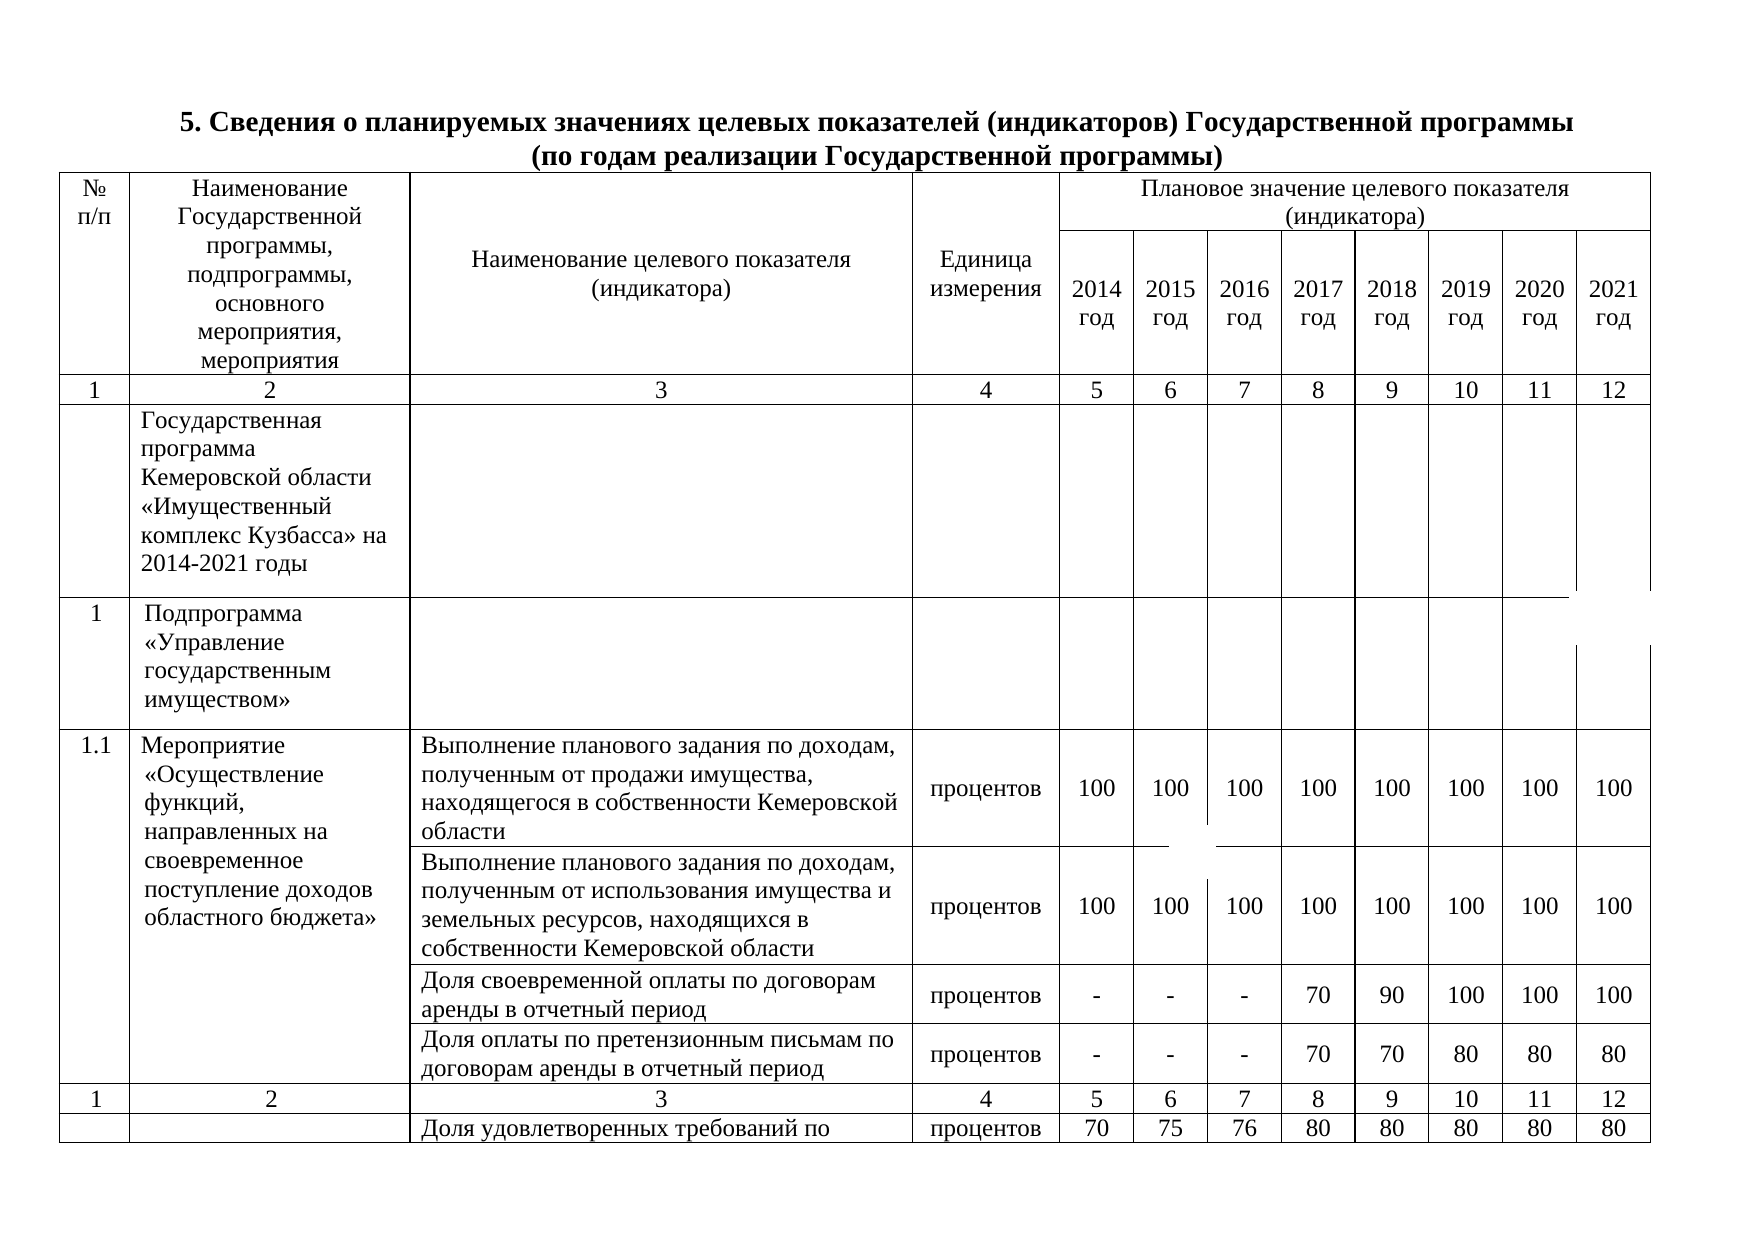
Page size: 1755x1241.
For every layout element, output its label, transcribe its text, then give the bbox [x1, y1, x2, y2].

table_cell 9 [1356, 375, 1428, 404]
table_cell 100 [1356, 847, 1428, 964]
table_header Наименование целевого показателя (индикатора) [411, 173, 912, 374]
table_cell - [1134, 965, 1207, 1023]
table_cell 3 [411, 1084, 912, 1112]
table_cell [1503, 598, 1576, 729]
table_cell 10 [1429, 375, 1502, 404]
table_cell 2019 год [1429, 231, 1502, 374]
table_cell 80 [1356, 1114, 1428, 1142]
table_cell 11 [1503, 375, 1576, 404]
table_cell 100 [1503, 730, 1576, 846]
table_cell [1282, 405, 1354, 597]
table_cell 2020 год [1503, 231, 1576, 374]
table_cell [1282, 598, 1354, 729]
table_cell 11 [1503, 1084, 1576, 1112]
table_cell [411, 405, 912, 597]
table_cell 70 [1282, 1024, 1354, 1083]
table_cell 1 [60, 598, 129, 729]
table_header Наименование Государственной программы, подпрограммы, основного мероприятия, мероприятия [130, 173, 409, 374]
table_cell 100 [1208, 847, 1281, 964]
table_cell 5 [1060, 375, 1133, 404]
table_cell 100 [1503, 847, 1576, 964]
table_cell 80 [1503, 1114, 1576, 1142]
table_cell процентов [913, 1114, 1059, 1142]
table_cell Доля удовлетворенных требований по [411, 1114, 912, 1142]
table_cell [1503, 405, 1576, 597]
table_cell 80 [1577, 1114, 1650, 1142]
table_cell 100 [1356, 730, 1428, 846]
table_cell [913, 598, 1059, 729]
table_cell [60, 405, 129, 597]
table_cell 2016 год [1208, 231, 1281, 374]
table_cell 5 [1060, 1084, 1133, 1112]
table_cell 2021 год [1577, 231, 1650, 374]
table_cell 9 [1356, 1084, 1428, 1112]
table_cell - [1060, 965, 1133, 1023]
table_cell [1134, 405, 1207, 597]
table_cell 2015 год [1134, 231, 1207, 374]
table_cell 100 [1134, 730, 1207, 846]
table_cell Подпрограмма «Управление государственным имуществом» [130, 598, 409, 729]
table_cell 70 [1282, 965, 1354, 1023]
table_cell 80 [1282, 1114, 1354, 1142]
table_cell 1 [60, 375, 129, 404]
table_cell 2 [130, 375, 409, 404]
table_cell 12 [1577, 375, 1650, 404]
table_cell 100 [1429, 730, 1502, 846]
table_cell 100 [1208, 730, 1281, 846]
table_cell [1060, 405, 1133, 597]
table_cell 80 [1577, 1024, 1650, 1083]
table_cell 2017 год [1282, 231, 1354, 374]
table_header Единица измерения [913, 173, 1059, 374]
table_cell 100 [1282, 847, 1354, 964]
table_cell 7 [1208, 375, 1281, 404]
table_cell 7 [1208, 1084, 1281, 1112]
table_cell процентов [913, 965, 1059, 1023]
table_cell [60, 1114, 129, 1142]
table_cell 2014 год [1060, 231, 1133, 374]
text (по годам реализации Государственной программы) [59, 138, 1695, 172]
table_cell 100 [1282, 730, 1354, 846]
table_cell Выполнение планового задания по доходам, полученным от использования имущества и земельных ресурсов, находящихся в собственности Кемеровской области [411, 847, 912, 964]
table_cell [1356, 405, 1428, 597]
table_cell Доля своевременной оплаты по договорам аренды в отчетный период [411, 965, 912, 1023]
table_cell 3 [411, 375, 912, 404]
table_cell 100 [1060, 847, 1133, 964]
table_cell - [1134, 1024, 1207, 1083]
table_cell процентов [913, 847, 1059, 964]
table_cell Мероприятие «Осуществление функций, направленных на своевременное поступление доходов областного бюджета» [130, 730, 409, 1083]
table_cell 100 [1577, 965, 1650, 1023]
table_cell 6 [1134, 375, 1207, 404]
table_cell [1356, 598, 1428, 729]
table_cell 80 [1429, 1114, 1502, 1142]
table_cell 12 [1577, 1084, 1650, 1112]
table_cell [130, 1114, 409, 1142]
table_cell 80 [1503, 1024, 1576, 1083]
table_cell 8 [1282, 1084, 1354, 1112]
table_cell Выполнение планового задания по доходам, полученным от продажи имущества, находящегося в собственности Кемеровской области [411, 730, 912, 846]
text 5. Сведения о планируемых значениях целевых показателей (индикаторов) Государственной программы [59, 104, 1695, 138]
table_cell 100 [1134, 847, 1207, 964]
table_cell 76 [1208, 1114, 1281, 1142]
table_header № п/п [60, 173, 129, 374]
table_cell 100 [1060, 730, 1133, 846]
table_cell 8 [1282, 375, 1354, 404]
table_cell 1.1 [60, 730, 129, 1083]
table_cell [1577, 405, 1650, 591]
table_cell 2018 год [1356, 231, 1428, 374]
table_cell - [1208, 965, 1281, 1023]
table_cell 90 [1356, 965, 1428, 1023]
table_cell 100 [1429, 965, 1502, 1023]
table_cell 10 [1429, 1084, 1502, 1112]
table_cell 100 [1429, 847, 1502, 964]
table_cell 100 [1577, 847, 1650, 964]
table_cell 100 [1577, 730, 1650, 846]
table_cell - [1208, 1024, 1281, 1083]
table_cell 80 [1429, 1024, 1502, 1083]
table_cell 4 [913, 1084, 1059, 1112]
table_cell Государственная программа Кемеровской области «Имущественный комплекс Кузбасса» на 2014-2021 годы [130, 405, 409, 597]
table_cell 100 [1503, 965, 1576, 1023]
table_cell [1577, 645, 1650, 729]
table_cell процентов [913, 730, 1059, 846]
table_cell [411, 598, 912, 729]
table_cell 1 [60, 1084, 129, 1112]
table_cell 2 [130, 1084, 409, 1112]
table_cell [1208, 598, 1281, 729]
table_cell [1429, 598, 1502, 729]
table_cell [1429, 405, 1502, 597]
table_cell - [1060, 1024, 1133, 1083]
table_cell 4 [913, 375, 1059, 404]
table_cell [1134, 598, 1207, 729]
table_cell [913, 405, 1059, 597]
table_cell [1060, 598, 1133, 729]
table_cell 70 [1356, 1024, 1428, 1083]
table_cell 70 [1060, 1114, 1133, 1142]
table_cell Доля оплаты по претензионным письмам по договорам аренды в отчетный период [411, 1024, 912, 1083]
table_header Плановое значение целевого показателя (индикатора) [1060, 173, 1650, 230]
table_cell процентов [913, 1024, 1059, 1083]
table_cell [1208, 405, 1281, 597]
table_cell 6 [1134, 1084, 1207, 1112]
table_cell 75 [1134, 1114, 1207, 1142]
